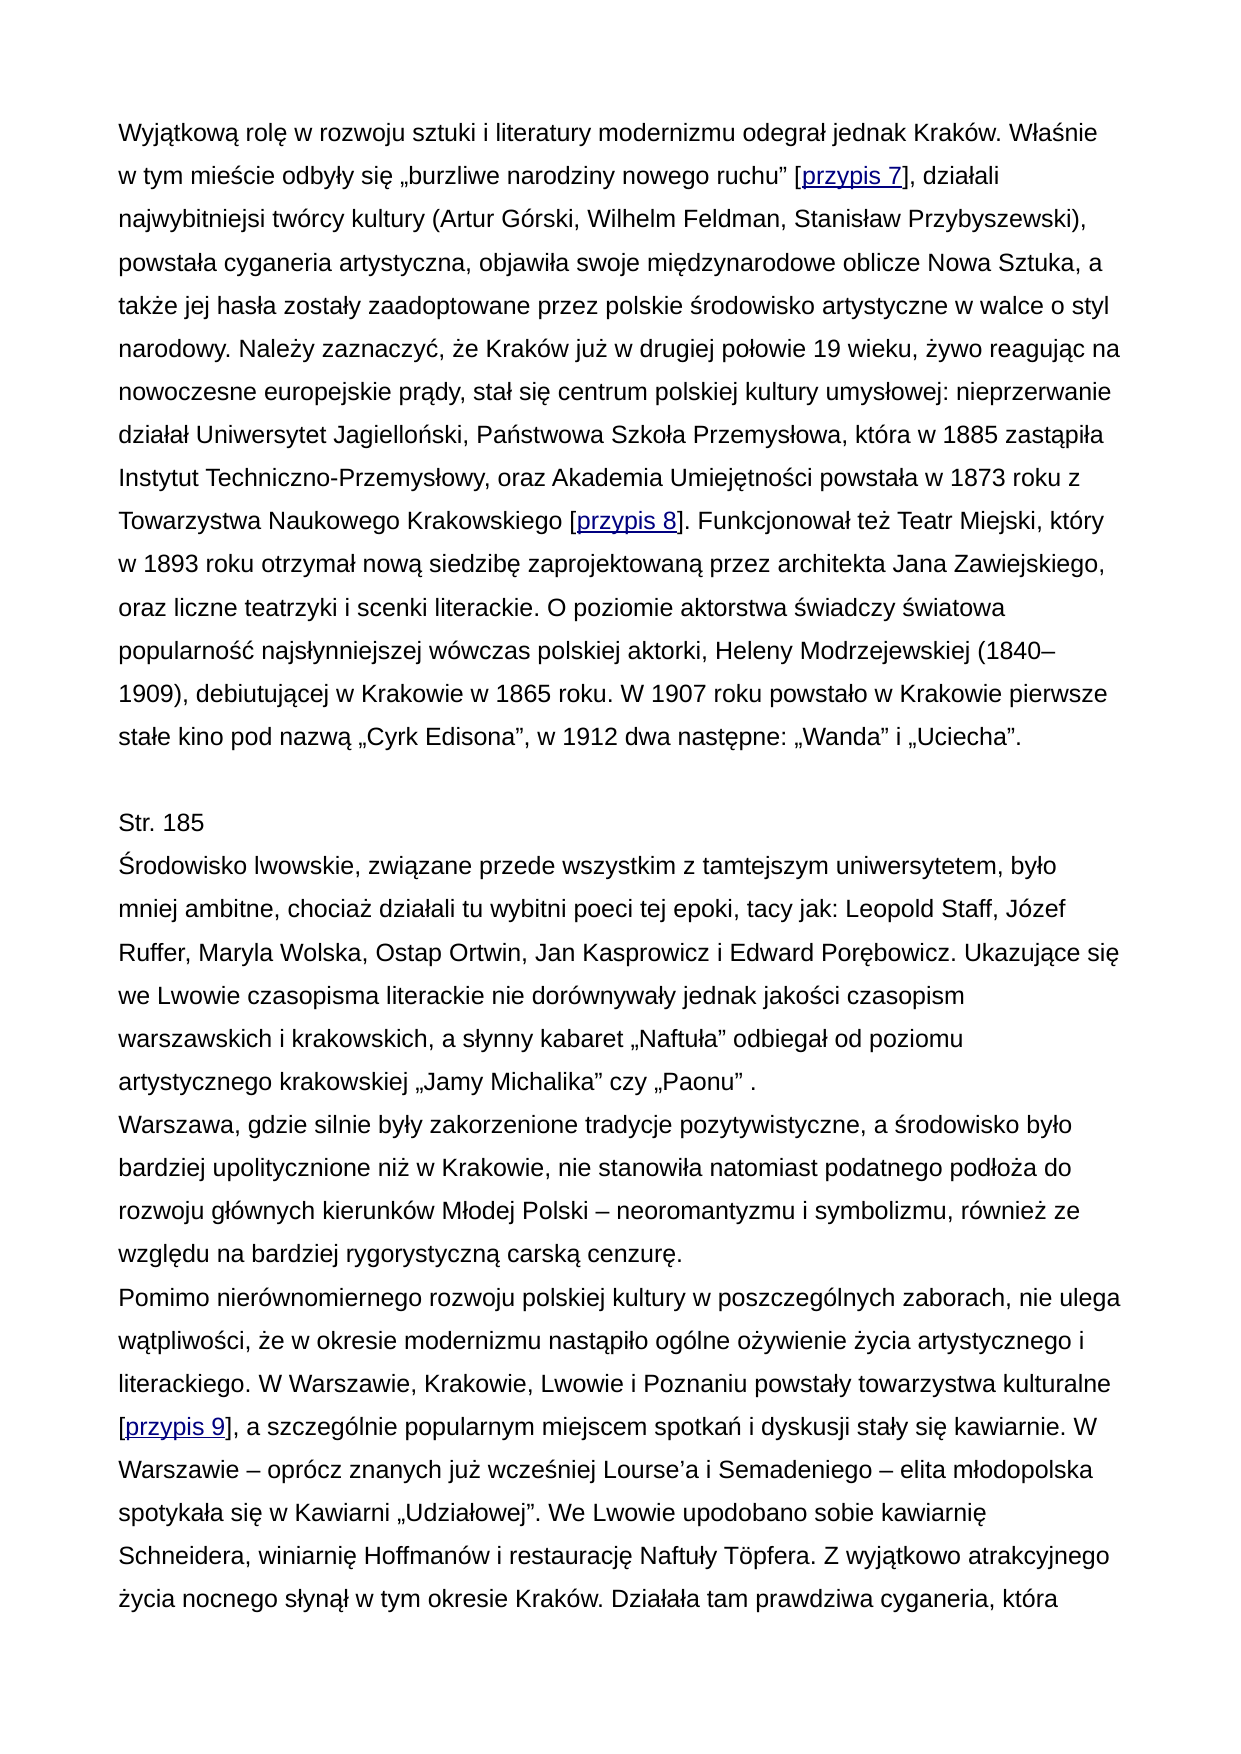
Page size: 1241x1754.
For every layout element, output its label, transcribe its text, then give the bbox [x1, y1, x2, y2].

text Środowisko lwowskie, związane przede wszystkim z tamtejszym uniwersytetem, było mniej ambitne, chociaż działali tu wybitni poeci tej epoki, tacy jak: Leopold Staff, Józef Ruffer, Maryla Wolska, Ostap Ortwin, Jan Kasprowicz i Edward Porębowicz. Ukazujące się we Lwowie czasopisma literackie nie dorównywały jednak jakości czasopism warszawskich i krakowskich, a słynny kabaret „Naftuła” odbiegał od poziomu artystycznego krakowskiej „Jamy Michalika” czy „Paonu” . [118, 851, 1122, 1096]
text Pomimo nierównomiernego rozwoju polskiej kultury w poszczególnych zaborach, nie ulega wątpliwości, że w okresie modernizmu nastąpiło ogólne ożywienie życia artystycznego i literackiego. W Warszawie, Krakowie, Lwowie i Poznaniu powstały towarzystwa kulturalne [przypis 9], a szczególnie popularnym miejscem spotkań i dyskusji stały się kawiarnie. W Warszawie – oprócz znanych już wcześniej Lourse’a i Semadeniego – elita młodopolska spotykała się w Kawiarni „Udziałowej”. We Lwowie upodobano sobie kawiarnię Schneidera, winiarnię Hoffmanów i restaurację Naftuły Töpfera. Z wyjątkowo atrakcyjnego życia nocnego słynął w tym okresie Kraków. Działała tam prawdziwa cyganeria, która [118, 1282, 1122, 1613]
text Str. 185 [118, 808, 1122, 837]
text Wyjątkową rolę w rozwoju sztuki i literatury modernizmu odegrał jednak Kraków. Właśnie w tym mieście odbyły się „burzliwe narodziny nowego ruchu” [przypis 7], działali najwybitniejsi twórcy kultury (Artur Górski, Wilhelm Feldman, Stanisław Przybyszewski), powstała cyganeria artystyczna, objawiła swoje międzynarodowe oblicze Nowa Sztuka, a także jej hasła zostały zaadoptowane przez polskie środowisko artystyczne w walce o styl narodowy. Należy zaznaczyć, że Kraków już w drugiej połowie 19 wieku, żywo reagując na nowoczesne europejskie prądy, stał się centrum polskiej kultury umysłowej: nieprzerwanie działał Uniwersytet Jagielloński, Państwowa Szkoła Przemysłowa, która w 1885 zastąpiła Instytut Techniczno-Przemysłowy, oraz Akademia Umiejętności powstała w 1873 roku z Towarzystwa Naukowego Krakowskiego [przypis 8]. Funkcjonował też Teatr Miejski, który w 1893 roku otrzymał nową siedzibę zaprojektowaną przez architekta Jana Zawiejskiego, oraz liczne teatrzyki i scenki literackie. O poziomie aktorstwa świadczy światowa popularność najsłynniejszej wówczas polskiej aktorki, Heleny Modrzejewskiej (1840–1909), debiutującej w Krakowie w 1865 roku. W 1907 roku powstało w Krakowie pierwsze stałe kino pod nazwą „Cyrk Edisona”, w 1912 dwa następne: „Wanda” i „Uciecha”. [118, 118, 1122, 751]
text Warszawa, gdzie silnie były zakorzenione tradycje pozytywistyczne, a środowisko było bardziej upolitycznione niż w Krakowie, nie stanowiła natomiast podatnego podłoża do rozwoju głównych kierunków Młodej Polski – neoromantyzmu i symbolizmu, również ze względu na bardziej rygorystyczną carską cenzurę. [118, 1110, 1122, 1268]
